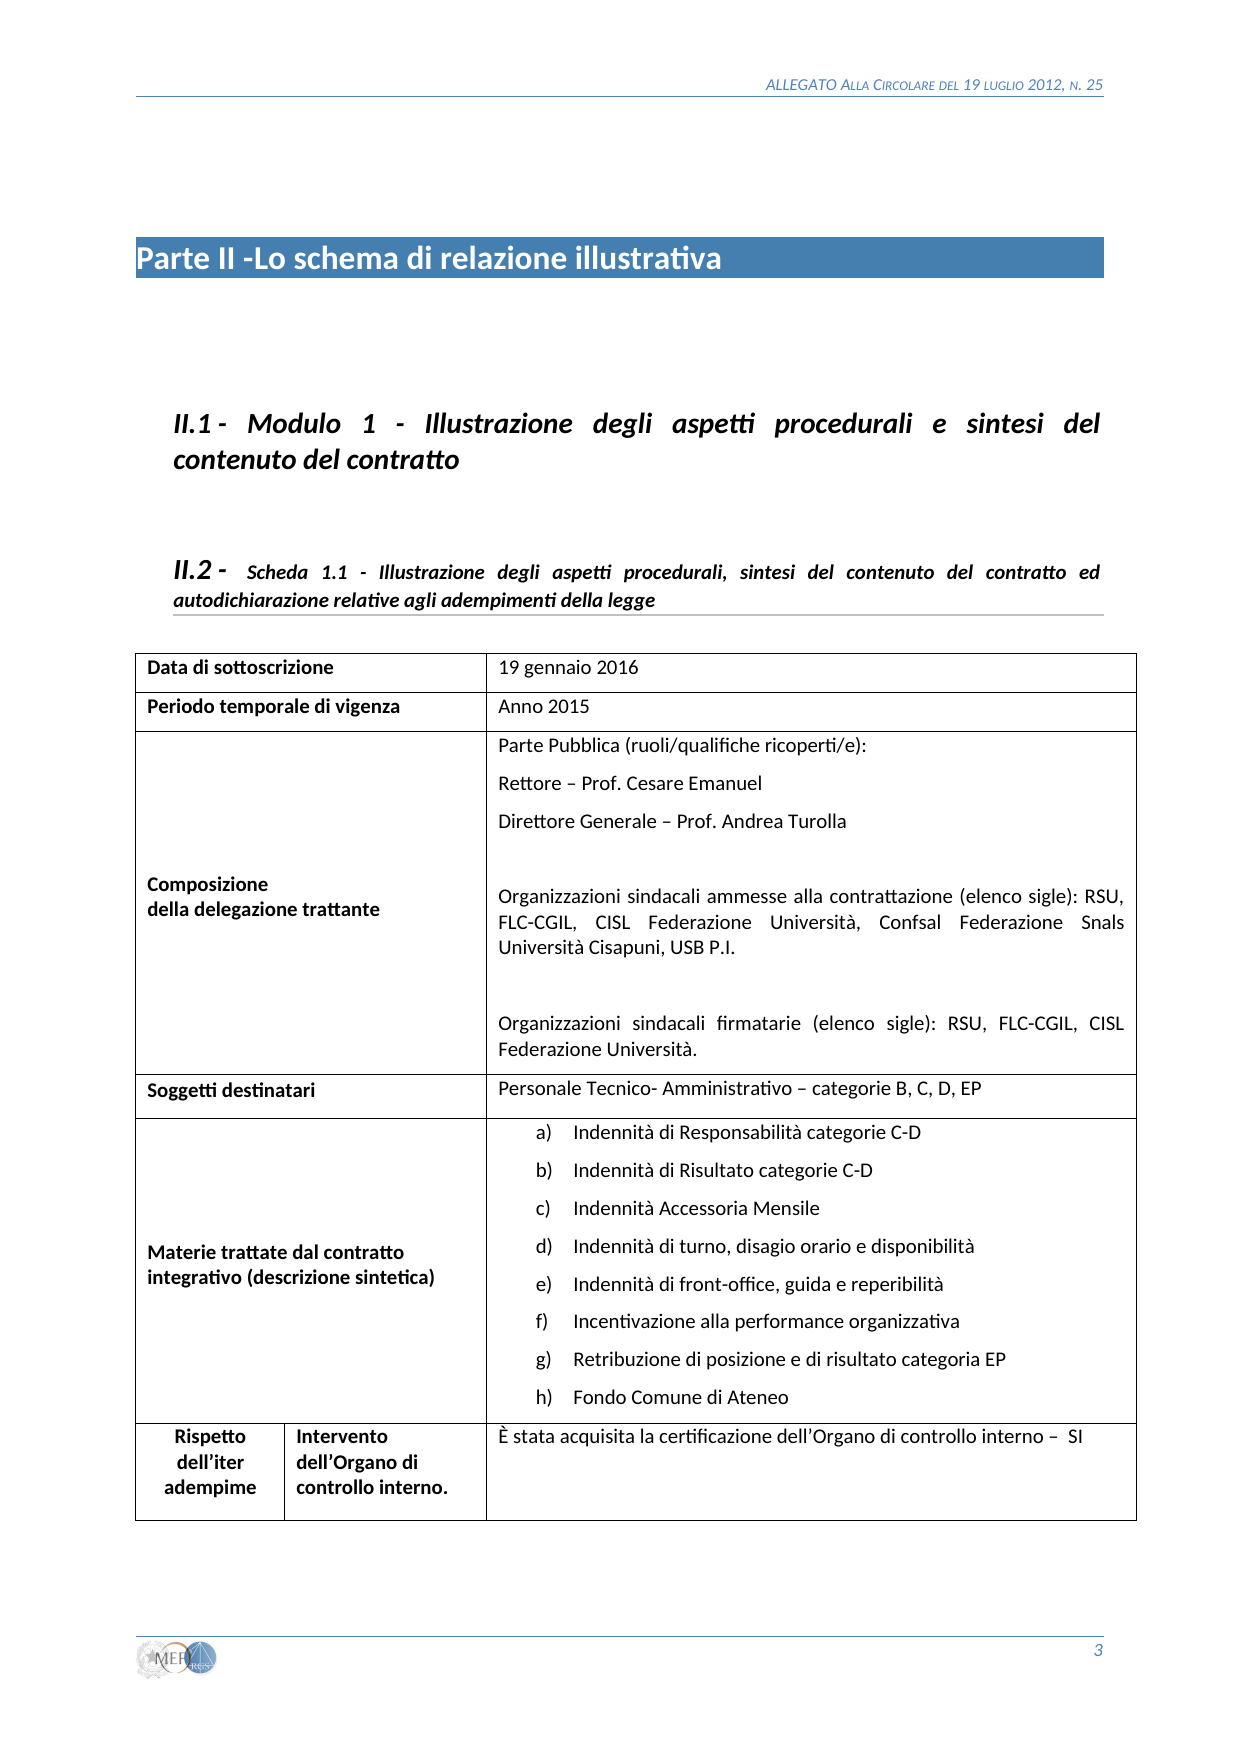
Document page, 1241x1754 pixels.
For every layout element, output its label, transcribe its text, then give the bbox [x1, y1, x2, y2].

subtitle Lo schema di relazione illustrativa [136, 237, 1104, 278]
table_cell Rispetto dell’iter adempime [136, 1424, 284, 1520]
table_header 19 gennaio 2016 [487, 654, 1136, 692]
table_cell Composizione della delegazione trattante [136, 732, 486, 1074]
table_cell Indennità di Responsabilità categorie C-D Indennità di Risultato categorie C-D Indennità Accessoria Mensile Indennità di turno, disagio orario e disponibilità Indennità di front-office, guida e reperibilità Incentivazione alla performance organizzativa Retribuzione di posizione e di risultato categoria EP Fondo Comune di Ateneo [487, 1119, 1136, 1422]
subtitle Modulo 1 - Illustrazione degli aspetti procedurali e sintesi del contenuto del contratto [173, 405, 1104, 476]
table_cell Personale Tecnico- Amministrativo – categorie B, C, D, EP [487, 1075, 1136, 1118]
table_header Data di sottoscrizione [136, 654, 486, 692]
table_cell Periodo temporale di vigenza [136, 693, 486, 731]
table_cell Soggetti destinatari [136, 1075, 486, 1118]
table_cell Materie trattate dal contratto integrativo (descrizione sintetica) [136, 1119, 486, 1422]
table_cell È stata acquisita la certificazione dell’Organo di controllo interno – SI [487, 1424, 1136, 1520]
table_cell Intervento dell’Organo di controllo interno. [285, 1424, 486, 1520]
table_cell Parte Pubblica (ruoli/qualifiche ricoperti/e): Rettore – Prof. Cesare Emanuel Direttore Generale – Prof. Andrea Turolla Organizzazioni sindacali ammesse alla contrattazione (elenco sigle): RSU, FLC-CGIL, CISL Federazione Università, Confsal Federazione Snals Università Cisapuni, USB P.I. Organizzazioni sindacali firmatarie (elenco sigle): RSU, FLC-CGIL, CISL Federazione Università. [487, 732, 1136, 1074]
table_cell Anno 2015 [487, 693, 1136, 731]
subtitle Scheda 1.1 - Illustrazione degli aspetti procedurali, sintesi del contenuto del contratto ed autodichiarazione relative agli adempimenti della legge [173, 551, 1104, 614]
